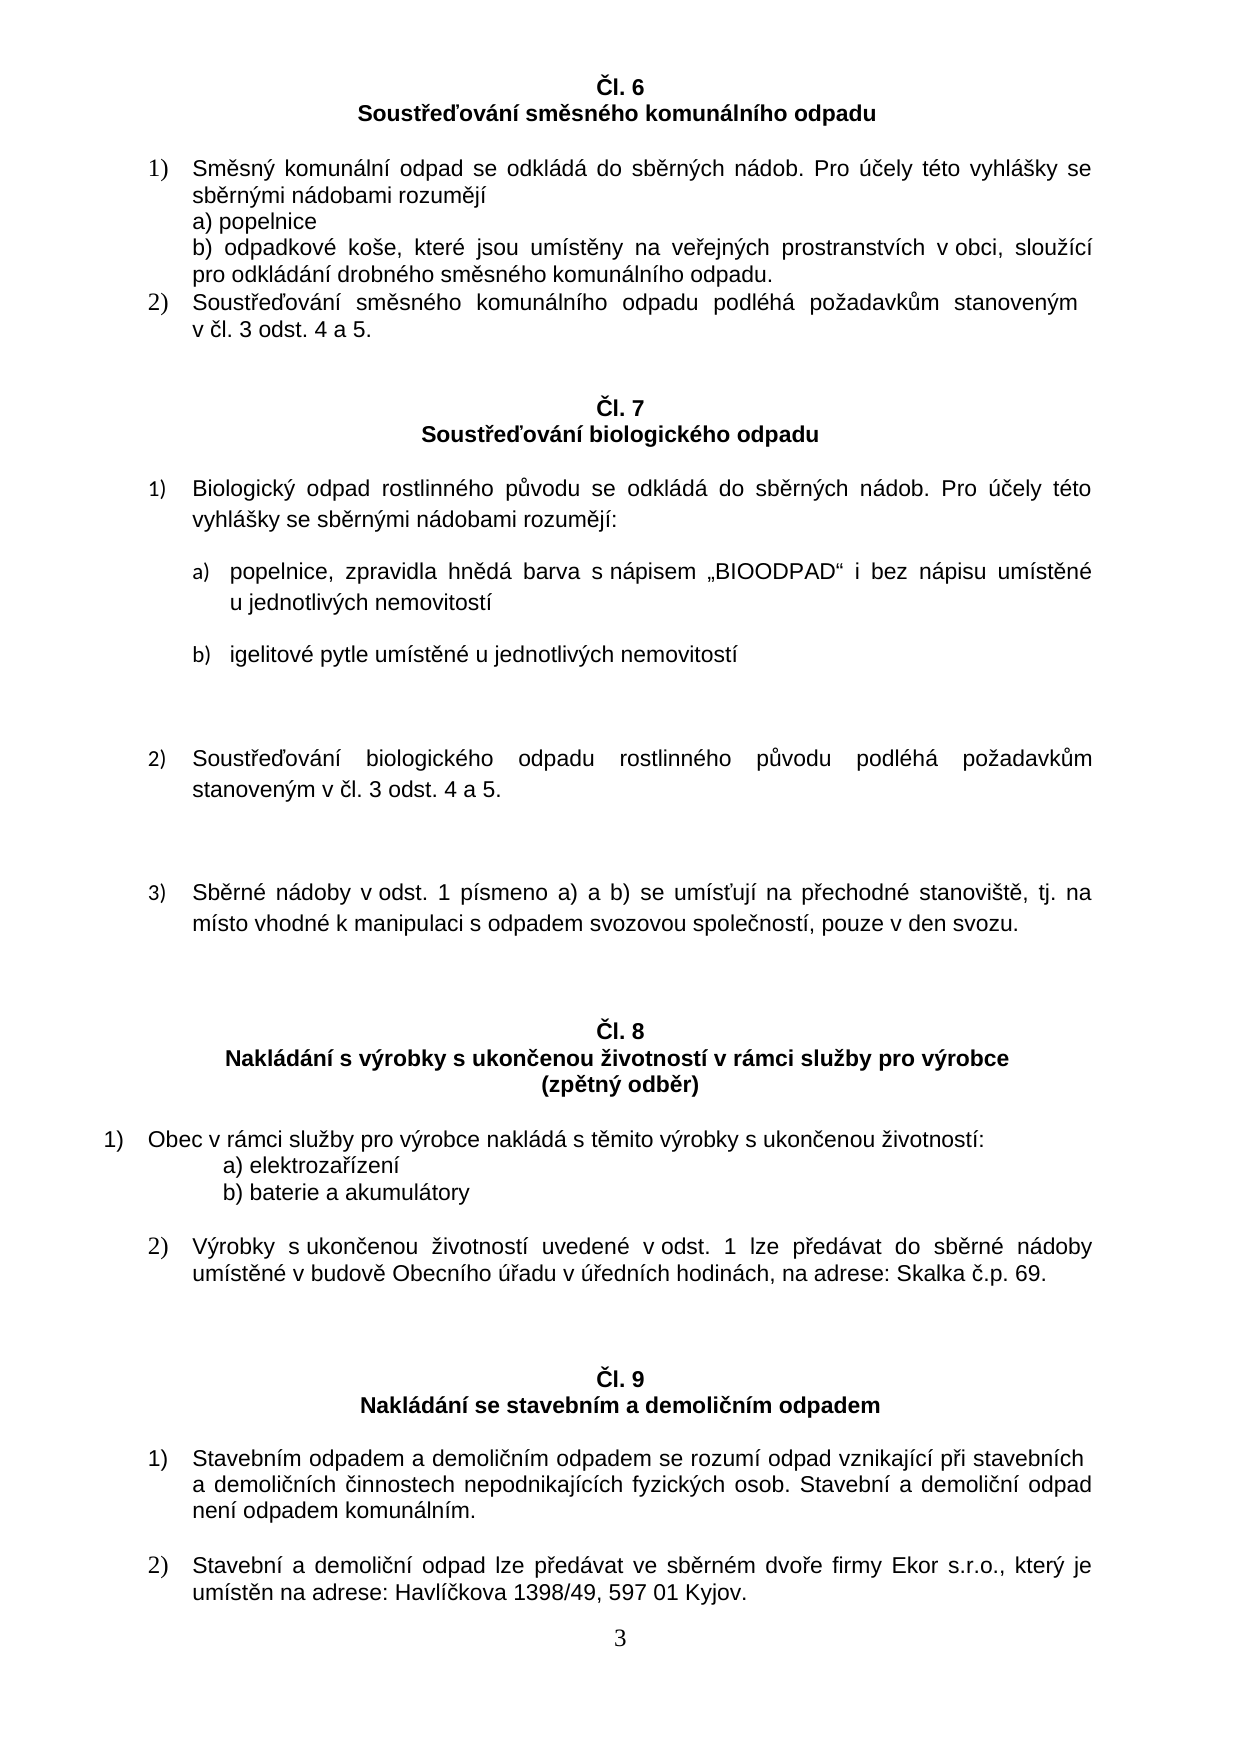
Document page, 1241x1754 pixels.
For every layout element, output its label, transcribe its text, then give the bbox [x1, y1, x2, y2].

list Výrobky s ukončenou životností uvedené v odst. 1 lze předávat do sběrné nádoby umístěné v budově Obecního úřadu v úředních hodinách, na adrese: Skalka č.p. 69. [148, 1231, 1092, 1287]
list Soustřeďování biologického odpadu rostlinného původu podléhá požadavkům stanoveným v čl. 3 odst. 4 a 5. [148, 744, 1092, 802]
subtitle (zpětný odběr) [148, 1071, 1092, 1097]
list Sběrné nádoby v odst. 1 písmeno a) a b) se umísťují na přechodné stanoviště, tj. na místo vhodné k manipulaci s odpadem svozovou společností, pouze v den svozu. [148, 878, 1092, 936]
list Stavebním odpadem a demoličním odpadem se rozumí odpad vznikající při stavebních a demoličních činnostech nepodnikajících fyzických osob. Stavební a demoliční odpad není odpadem komunálním. [148, 1445, 1092, 1524]
text b) baterie a akumulátory [223, 1179, 1092, 1205]
text a) elektrozařízení [223, 1152, 1092, 1179]
list Biologický odpad rostlinného původu se odkládá do sběrných nádob. Pro účely této vyhlášky se sběrnými nádobami rozumějí: [148, 474, 1092, 532]
text Nakládání se stavebním a demoličním odpadem [148, 1392, 1092, 1418]
list Stavební a demoliční odpad lze předávat ve sběrném dvoře firmy Ekor s.r.o., který je umístěn na adrese: Havlíčkova 1398/49, 597 01 Kyjov. [148, 1550, 1092, 1605]
list a) popelnice [148, 208, 1092, 234]
text Čl. 7 [148, 395, 1092, 421]
text Soustřeďování směsného komunálního odpadu [148, 100, 1092, 127]
list igelitové pytle umístěné u jednotlivých nemovitostí [192, 640, 1092, 668]
text Čl. 9 [148, 1366, 1092, 1392]
list Obec v rámci služby pro výrobce nakládá s těmito výrobky s ukončenou životností: [103, 1126, 1092, 1152]
text Čl. 8 [148, 1018, 1092, 1044]
text Nakládání s výrobky s ukončenou životností v rámci služby pro výrobce [148, 1044, 1092, 1071]
list Soustřeďování směsného komunálního odpadu podléhá požadavkům stanoveným v čl. 3 odst. 4 a 5. [148, 287, 1092, 342]
list b) odpadkové koše, které jsou umístěny na veřejných prostranstvích v obci, sloužící pro odkládání drobného směsného komunálního odpadu. [148, 234, 1092, 287]
text Soustřeďování biologického odpadu [148, 421, 1092, 448]
text Čl. 6 [148, 74, 1092, 100]
list popelnice, zpravidla hnědá barva s nápisem „BIOODPAD“ i bez nápisu umístěné u jednotlivých nemovitostí [192, 557, 1092, 615]
list Směsný komunální odpad se odkládá do sběrných nádob. Pro účely této vyhlášky se sběrnými nádobami rozumějí [148, 153, 1092, 208]
